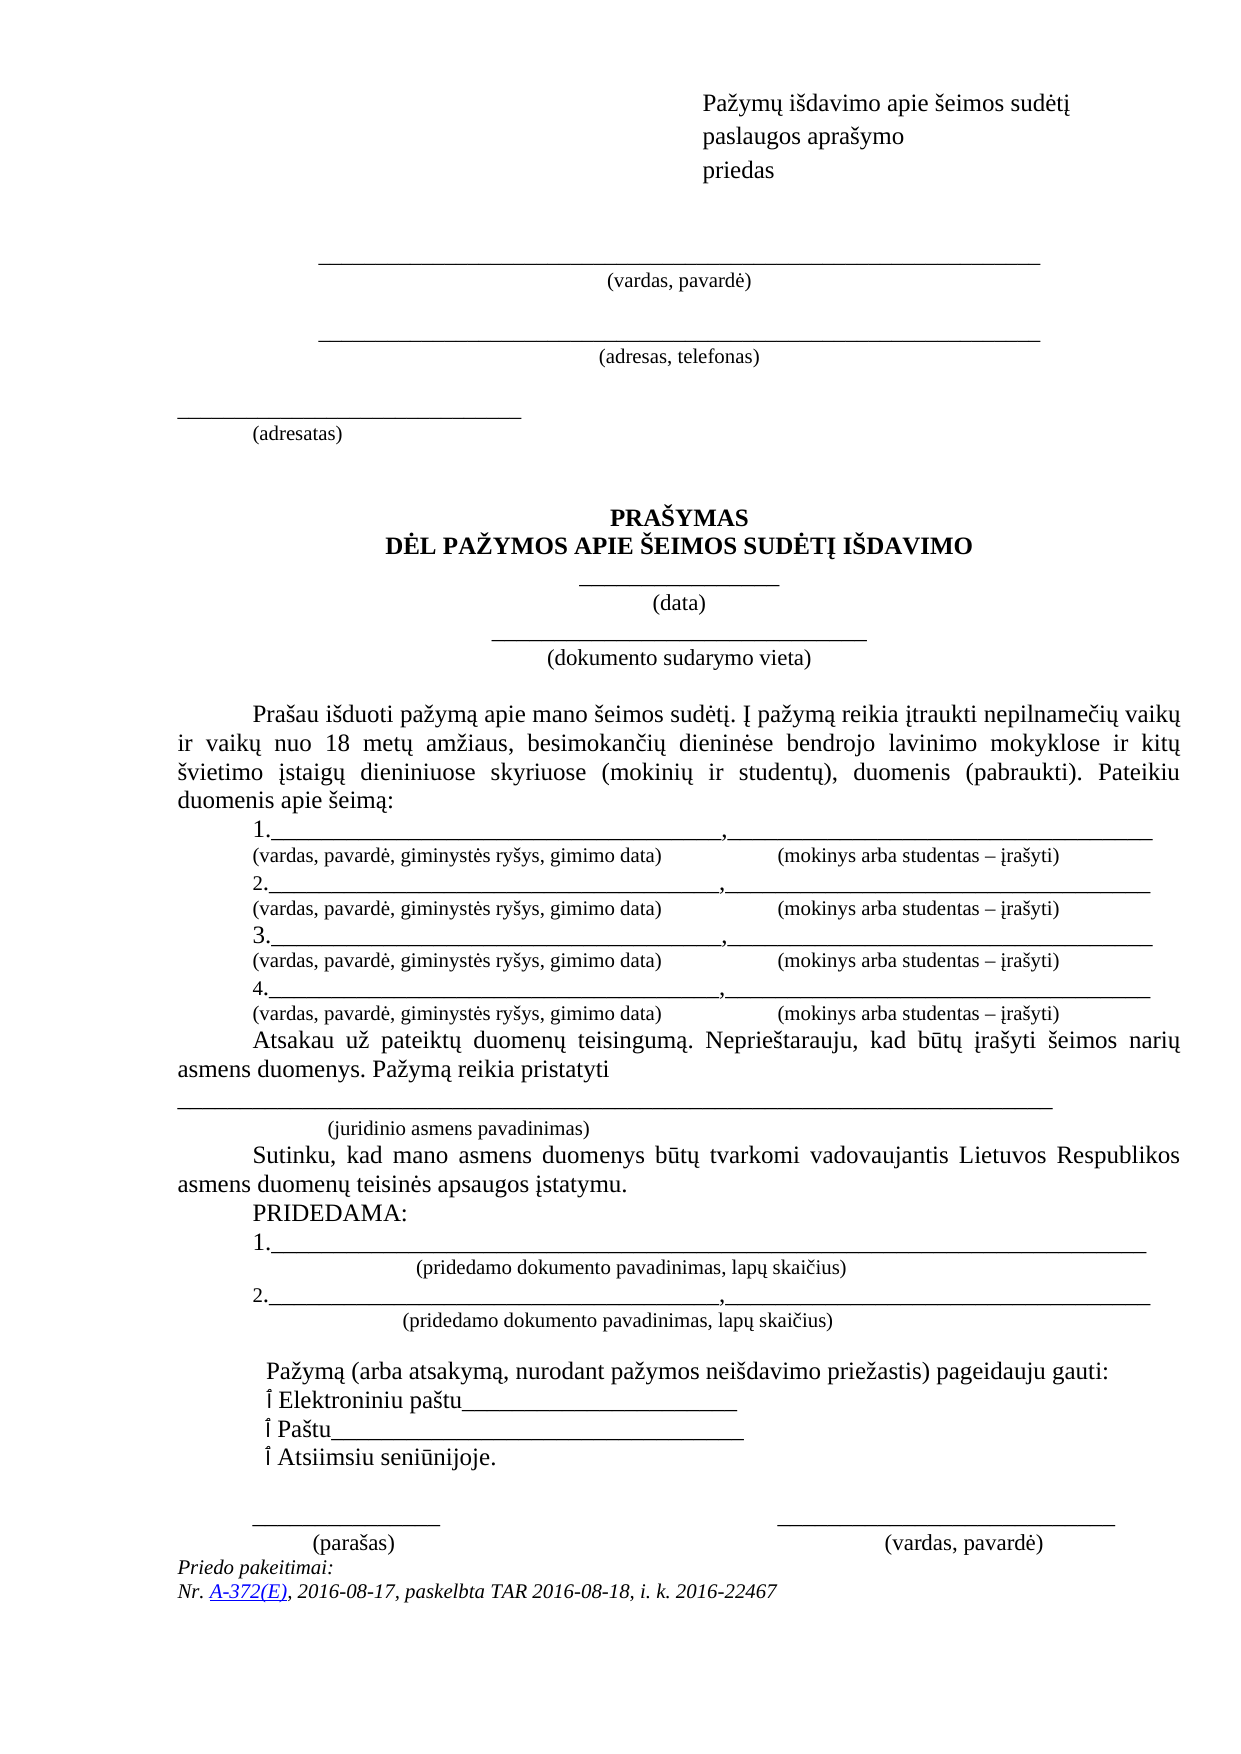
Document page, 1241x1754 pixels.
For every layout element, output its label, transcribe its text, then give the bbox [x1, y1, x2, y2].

text ________________ [177, 560, 1181, 589]
text 1.____________________________________,__________________________________ [177, 814, 1181, 843]
text Atsakau už pateiktų duomenų teisingumą. Neprieštarauju, kad būtų įrašyti šeimos narių asmens duomenys. Pažymą reikia pristatyti [177, 1025, 1181, 1083]
text (vardas, pavardė, giminystės ryšys, gimimo data) (mokinys arba studentas – įrašyti) [177, 948, 1181, 972]
text (pridedamo dokumento pavadinimas, lapų skaičius) [177, 1308, 1181, 1332]
text _______________________________________________________________ [177, 318, 1181, 344]
text Nr. A-372(E), 2016-08-17, paskelbta TAR 2016-08-18, i. k. 2016-22467 [177, 1579, 1181, 1603]
text (vardas, pavardė, giminystės ryšys, gimimo data) (mokinys arba studentas – įrašyti) [177, 896, 1181, 920]
text (data) [177, 589, 1181, 615]
text _______________________________________________________________ [177, 241, 1181, 267]
text Sutinku, kad mano asmens duomenys būtų tvarkomi vadovaujantis Lietuvos Respublikos asmens duomenų teisinės apsaugos įstatymu. [177, 1140, 1181, 1198]
text (vardas, pavardė) [177, 267, 1181, 292]
text PRIDEDAMA: [177, 1198, 1181, 1227]
text 2.____________________________________,__________________________________ [177, 1279, 1181, 1308]
text 3.____________________________________,__________________________________ [177, 920, 1181, 948]
text (adresatas) [177, 421, 1181, 445]
text (vardas, pavardė, giminystės ryšys, gimimo data) (mokinys arba studentas – įrašyti) [177, 843, 1181, 867]
text ______________________________ [177, 615, 1181, 644]
text ٱ Paštu_________________________________ [265, 1414, 1181, 1442]
text (vardas, pavardė, giminystės ryšys, gimimo data) (mokinys arba studentas – įrašyti) [177, 1001, 1181, 1025]
text 1.______________________________________________________________________ [177, 1227, 1181, 1255]
text Pažymų išdavimo apie šeimos sudėtį [627, 88, 1181, 117]
text Priedo pakeitimai: [177, 1555, 1181, 1579]
text ٱ Elektroniniu paštu______________________ [266, 1385, 1181, 1414]
text Prašau išduoti pažymą apie mano šeimos sudėtį. Į pažymą reikia įtraukti nepilnamečių vaikų ir vaikų nuo 18 metų amžiaus, besimokančių dieninėse bendrojo lavinimo mokyklose ir kitų švietimo įstaigų dieniniuose skyriuose (mokinių ir studentų), duomenis (pabraukti). Pateikiu duomenis apie šeimą: [177, 699, 1181, 814]
text ______________________________________________________________________ (juridinio asmens pavadinimas) [177, 1083, 1181, 1140]
text 2.____________________________________,__________________________________ [177, 867, 1181, 896]
text paslaugos aprašymo [177, 121, 1181, 150]
text 4.____________________________________,__________________________________ [177, 972, 1181, 1001]
text Pažymą (arba atsakymą, nurodant pažymos neišdavimo priežastis) pageidauju gauti: [266, 1356, 1181, 1385]
text ______________________________ [177, 395, 1181, 421]
text priedas [177, 155, 1181, 184]
text _______________ ___________________________ [177, 1500, 1181, 1529]
text (parašas) (vardas, pavardė) [177, 1529, 1181, 1555]
text (pridedamo dokumento pavadinimas, lapų skaičius) [266, 1255, 1181, 1279]
text (dokumento sudarymo vieta) [177, 644, 1181, 670]
text PRAŠYMAS [177, 503, 1181, 531]
text ٱ Atsiimsiu seniūnijoje. [265, 1442, 1181, 1471]
text (adresas, telefonas) [177, 344, 1181, 368]
text DĖL PAŽYMOS APIE ŠEIMOS SUDĖTĮ IŠDAVIMO [177, 531, 1181, 560]
